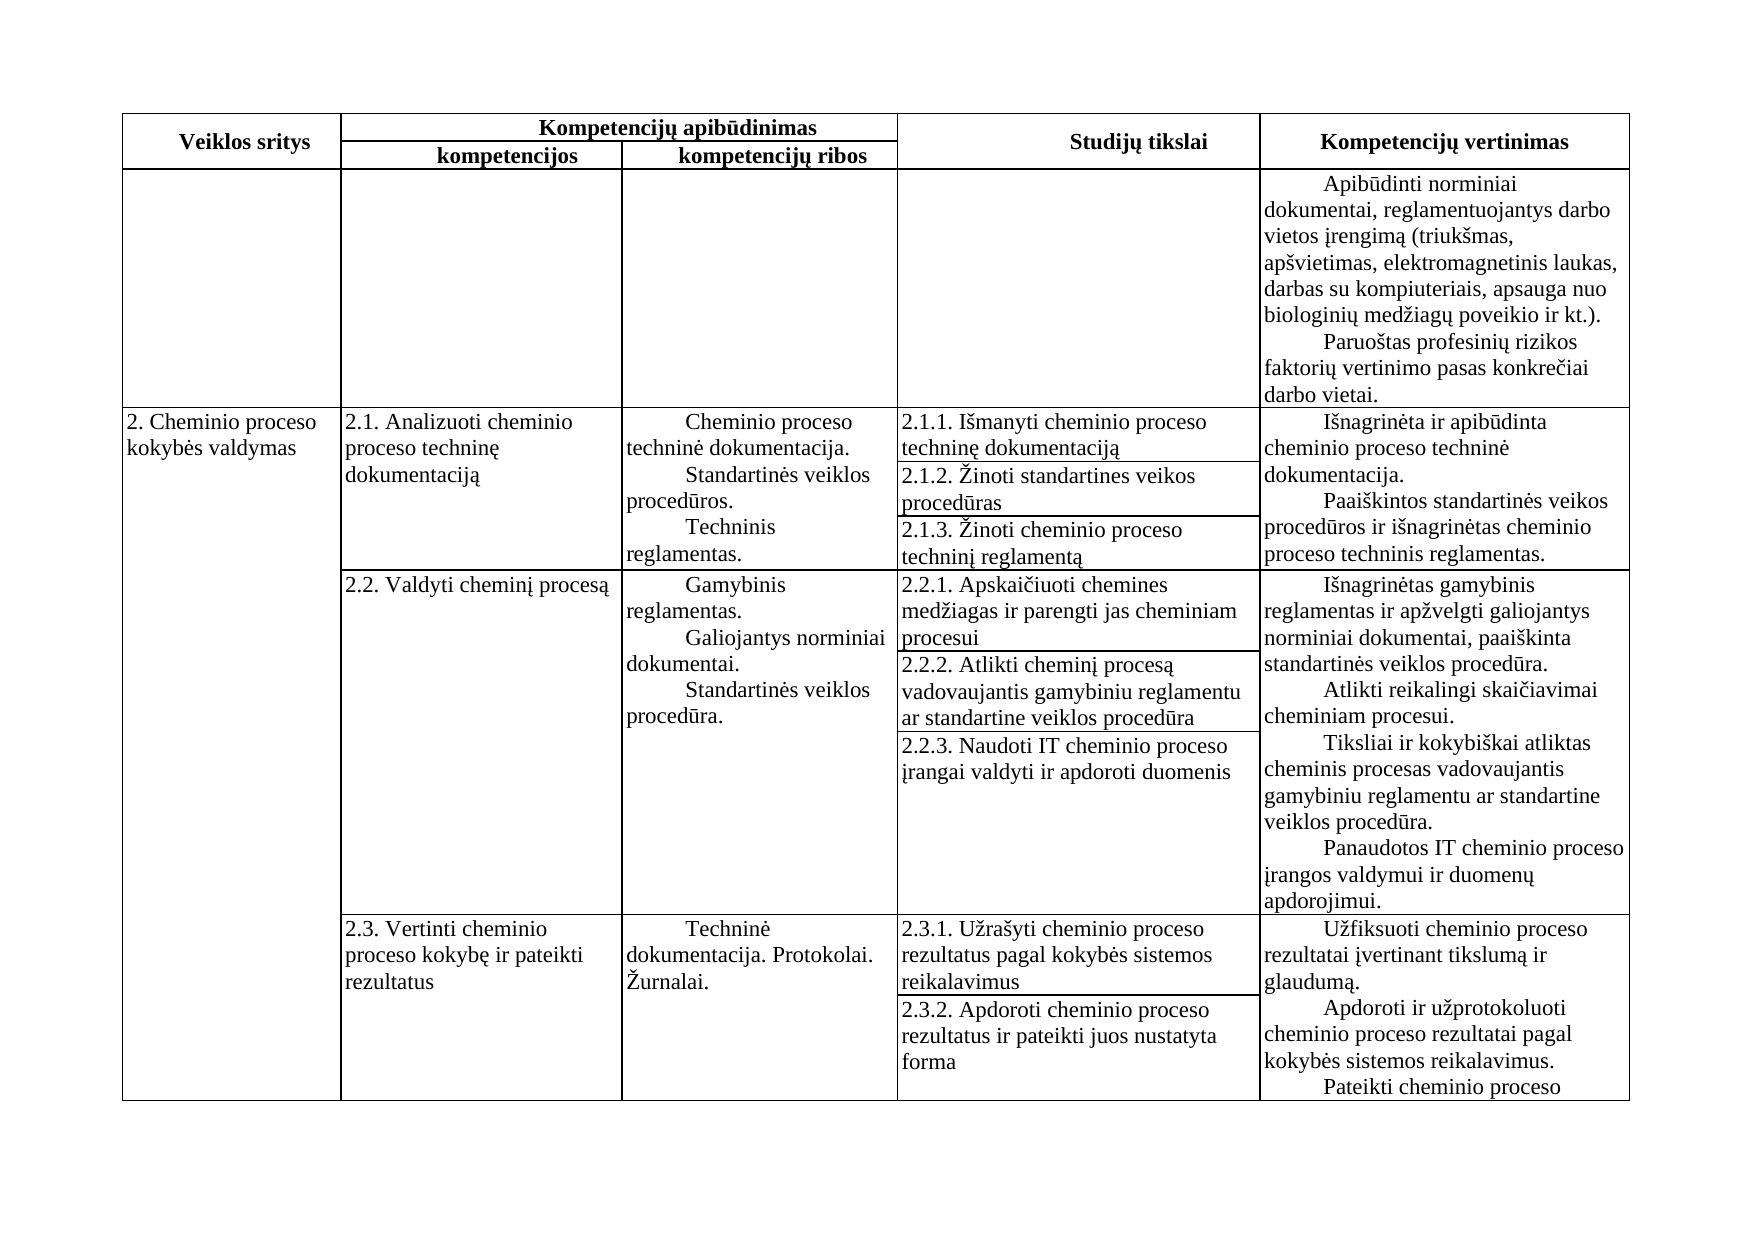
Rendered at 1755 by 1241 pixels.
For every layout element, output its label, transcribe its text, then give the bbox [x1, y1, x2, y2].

table_cell 2.3.2. Apdoroti cheminio proceso rezultatus ir pateikti juos nustatyta forma [898, 996, 1259, 1099]
table_cell Gamybinis reglamentas. Galiojantys norminiai dokumentai. Standartinės veiklos procedūra. [623, 571, 897, 913]
table_cell Išnagrinėta ir apibūdinta cheminio proceso techninė dokumentacija. Paaiškintos standartinės veikos procedūros ir išnagrinėtas cheminio proceso techninis reglamentas. [1261, 408, 1629, 569]
table_cell kompetencijos [342, 142, 621, 168]
table_cell kompetencijų ribos [623, 142, 897, 168]
table_cell [123, 170, 340, 407]
table_header Studijų tikslai [898, 114, 1259, 168]
table_cell 2.1.1. Išmanyti cheminio proceso techninę dokumentaciją [898, 408, 1259, 461]
table_cell [898, 170, 1259, 407]
table_cell 2.1.2. Žinoti standartines veikos procedūras [898, 462, 1259, 515]
table_cell 2.1. Analizuoti cheminio proceso techninę dokumentaciją [342, 408, 621, 569]
table_header Veiklos sritys [123, 114, 340, 168]
table_header Kompetencijų apibūdinimas [342, 114, 897, 140]
table_cell 2.3. Vertinti cheminio proceso kokybę ir pateikti rezultatus [342, 915, 621, 1099]
table_cell [342, 170, 621, 407]
table_cell 2. Cheminio proceso kokybės valdymas [123, 408, 340, 1099]
table_cell Cheminio proceso techninė dokumentacija. Standartinės veiklos procedūros. Techninis reglamentas. [623, 408, 897, 569]
table_cell Techninė dokumentacija. Protokolai. Žurnalai. [623, 915, 897, 1099]
table_cell 2.2. Valdyti cheminį procesą [342, 571, 621, 913]
table_cell Apibūdinti norminiai dokumentai, reglamentuojantys darbo vietos įrengimą (triukšmas, apšvietimas, elektromagnetinis laukas, darbas su kompiuteriais, apsauga nuo biologinių medžiagų poveikio ir kt.). Paruoštas profesinių rizikos faktorių vertinimo pasas konkrečiai darbo vietai. [1261, 170, 1629, 407]
table_cell 2.3.1. Užrašyti cheminio proceso rezultatus pagal kokybės sistemos reikalavimus [898, 915, 1259, 994]
table_cell [623, 170, 897, 407]
table_cell 2.1.3. Žinoti cheminio proceso techninį reglamentą [898, 517, 1259, 569]
table_cell 2.2.3. Naudoti IT cheminio proceso įrangai valdyti ir apdoroti duomenis [898, 732, 1259, 913]
table_cell 2.2.2. Atlikti cheminį procesą vadovaujantis gamybiniu reglamentu ar standartine veiklos procedūra [898, 652, 1259, 731]
table_cell 2.2.1. Apskaičiuoti chemines medžiagas ir parengti jas cheminiam procesui [898, 571, 1259, 650]
table_cell Užfiksuoti cheminio proceso rezultatai įvertinant tikslumą ir glaudumą. Apdoroti ir užprotokoluoti cheminio proceso rezultatai pagal kokybės sistemos reikalavimus. Pateikti cheminio proceso [1261, 915, 1629, 1099]
table_header Kompetencijų vertinimas [1261, 114, 1629, 168]
table_cell Išnagrinėtas gamybinis reglamentas ir apžvelgti galiojantys norminiai dokumentai, paaiškinta standartinės veiklos procedūra. Atlikti reikalingi skaičiavimai cheminiam procesui. Tiksliai ir kokybiškai atliktas cheminis procesas vadovaujantis gamybiniu reglamentu ar standartine veiklos procedūra. Panaudotos IT cheminio proceso įrangos valdymui ir duomenų apdorojimui. [1261, 571, 1629, 913]
